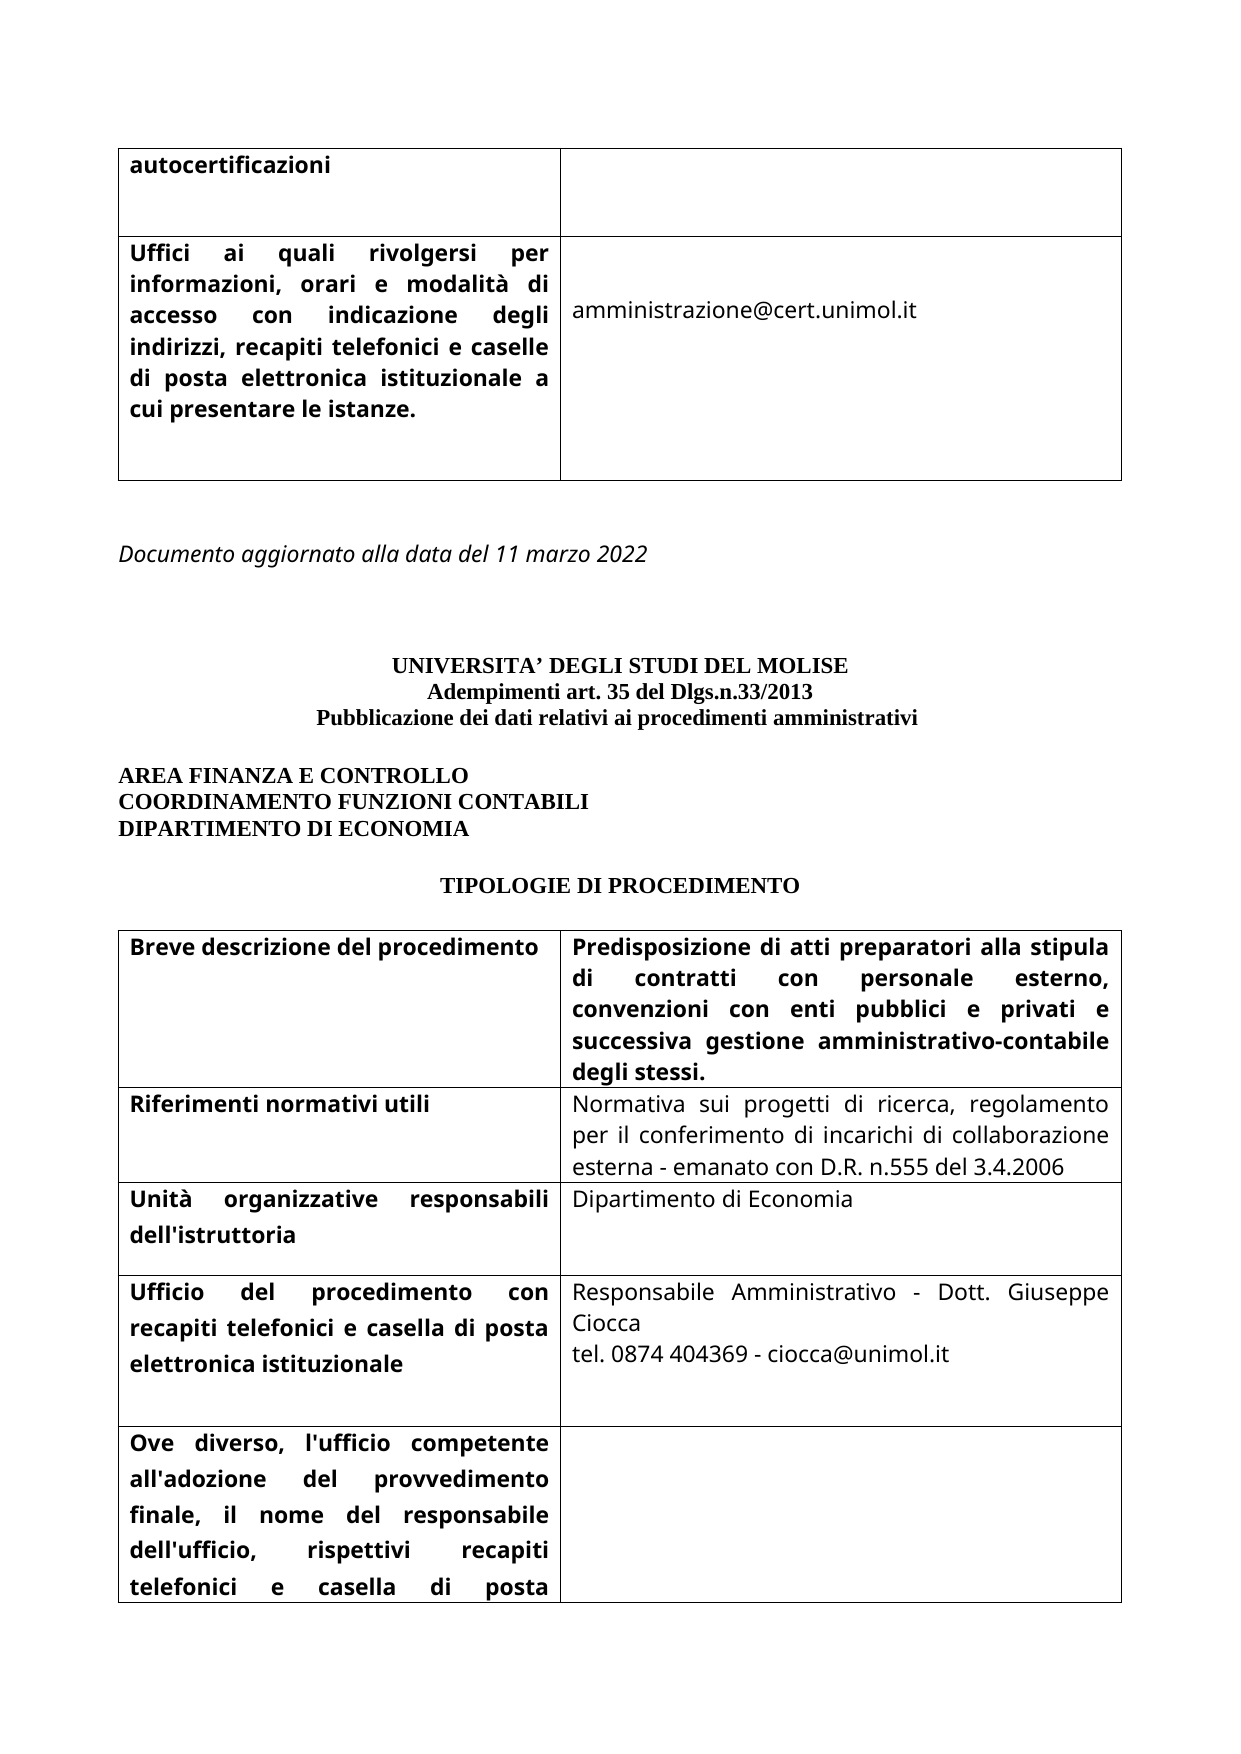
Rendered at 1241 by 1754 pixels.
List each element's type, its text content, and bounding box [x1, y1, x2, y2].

text DIPARTIMENTO DI ECONOMIA [118, 815, 1122, 841]
table_header Predisposizione di atti preparatori alla stipula di contratti con personale esterno, convenzioni con enti pubblici e privati e successiva gestione amministrativo-contabile degli stessi. [561, 931, 1121, 1087]
table_header [561, 149, 1121, 236]
text Pubblicazione dei dati relativi ai procedimenti amministrativi [118, 704, 1122, 731]
table_header autocertificazioni [119, 149, 560, 236]
table_cell Uffici ai quali rivolgersi per informazioni, orari e modalità di accesso con indicazione degli indirizzi, recapiti telefonici e caselle di posta elettronica istituzionale a cui presentare le istanze. [119, 237, 560, 480]
text AREA FINANZA E CONTROLLO [118, 762, 1122, 788]
text TIPOLOGIE DI PROCEDIMENTO [118, 872, 1122, 899]
table_cell Normativa sui progetti di ricerca, regolamento per il conferimento di incarichi di collaborazione esterna - emanato con D.R. n.555 del 3.4.2006 [561, 1088, 1121, 1182]
table_cell Riferimenti normativi utili [119, 1088, 560, 1182]
text COORDINAMENTO FUNZIONI CONTABILI [118, 788, 1122, 815]
text Documento aggiornato alla data del 11 marzo 2022 [118, 538, 1122, 569]
table_header Breve descrizione del procedimento [119, 931, 560, 1087]
table_cell [561, 1427, 1121, 1602]
text UNIVERSITA’ DEGLI STUDI DEL MOLISE [118, 652, 1122, 678]
table_cell Ufficio del procedimento con recapiti telefonici e casella di posta elettronica istituzionale [119, 1276, 560, 1426]
table_cell amministrazione@cert.unimol.it [561, 237, 1121, 480]
table_cell Responsabile Amministrativo - Dott. Giuseppe Ciocca tel. 0874 404369 - ciocca@unimol.it [561, 1276, 1121, 1426]
table_cell Ove diverso, l'ufficio competente all'adozione del provvedimento finale, il nome del responsabile dell'ufficio, rispettivi recapiti telefonici e casella di posta [119, 1427, 560, 1602]
table_cell Dipartimento di Economia [561, 1183, 1121, 1275]
table_cell Unità organizzative responsabili dell'istruttoria [119, 1183, 560, 1275]
text Adempimenti art. 35 del Dlgs.n.33/2013 [118, 678, 1122, 704]
